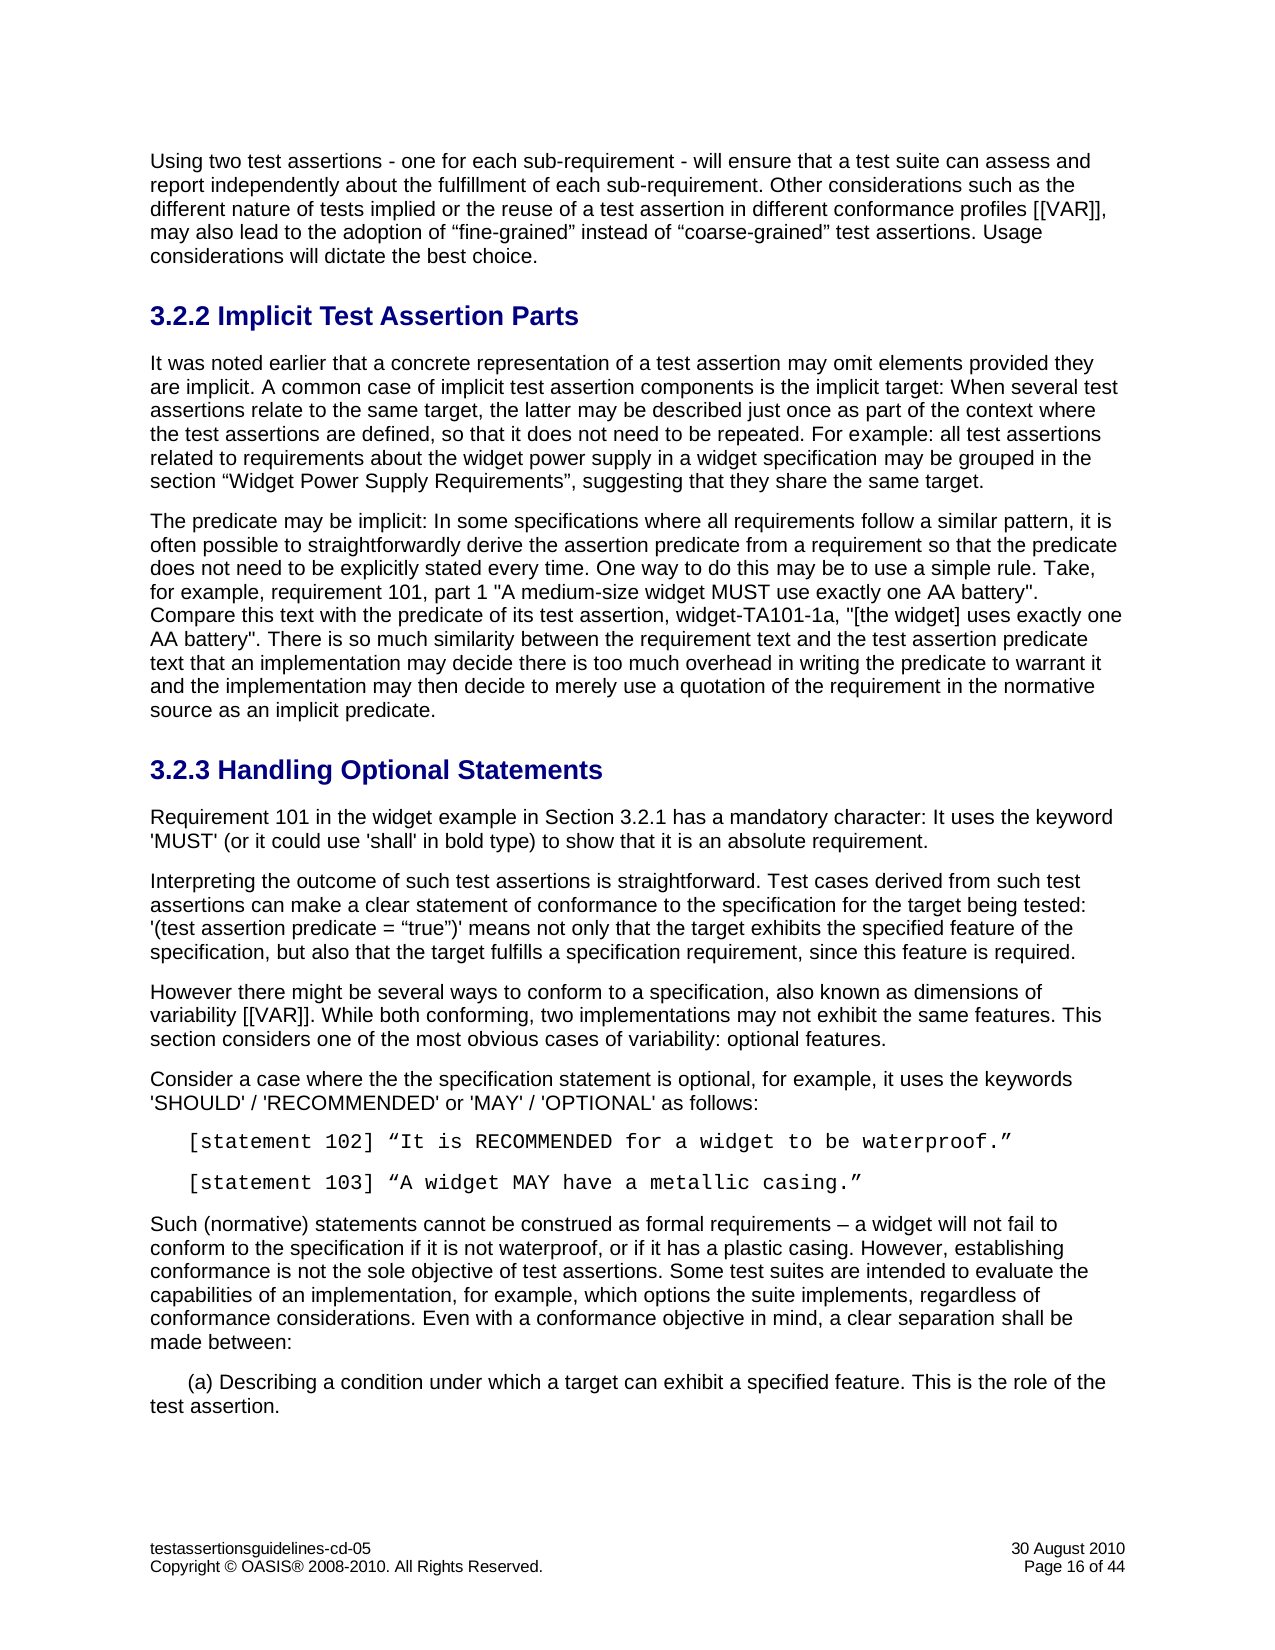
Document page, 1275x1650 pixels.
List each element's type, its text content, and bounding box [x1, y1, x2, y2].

text Interpreting the outcome of such test assertions is straightforward. Test cases derived from such test assertions can make a clear statement of conformance to the specification for the target being tested: '(test assertion predicate = “true”)' means not only that the target exhibits the specified feature of the specification, but also that the target fulfills a specification requirement, since this feature is required. [150, 869, 1125, 964]
text [statement 103] “A widget MAY have a metallic casing.” [187, 1172, 1125, 1196]
text Requirement 101 in the widget example in Section 3.2.1 has a mandatory character: It uses the keyword 'MUST' (or it could use 'shall' in bold type) to show that it is an absolute requirement. [150, 806, 1125, 853]
subtitle 3.2.2 Implicit Test Assertion Parts [150, 301, 1125, 331]
subtitle 3.2.3 Handling Optional Statements [150, 755, 1125, 785]
text Consider a case where the the specification statement is optional, for example, it uses the keywords 'SHOULD' / 'RECOMMENDED' or 'MAY' / 'OPTIONAL' as follows: [150, 1068, 1125, 1115]
text [statement 102] “It is RECOMMENDED for a widget to be waterproof.” [187, 1131, 1125, 1155]
text It was noted earlier that a concrete representation of a test assertion may omit elements provided they are implicit. A common case of implicit test assertion components is the implicit target: When several test assertions relate to the same target, the latter may be described just once as part of the context where the test assertions are defined, so that it does not need to be repeated. For example: all test assertions related to requirements about the widget power supply in a widget specification may be grouped in the section “Widget Power Supply Requirements”, suggesting that they share the same target. [150, 352, 1125, 493]
text (a) Describing a condition under which a target can exhibit a specified feature. This is the role of the test assertion. [150, 1371, 1125, 1418]
text Using two test assertions - one for each sub-requirement - will ensure that a test suite can assess and report independently about the fulfillment of each sub-requirement. Other considerations such as the different nature of tests implied or the reuse of a test assertion in different conformance profiles [[VAR]], may also lead to the adoption of “fine-grained” instead of “coarse-grained” test assertions. Usage considerations will dictate the best choice. [150, 150, 1125, 268]
text Such (normative) statements cannot be construed as formal requirements – a widget will not fail to conform to the specification if it is not waterproof, or if it has a plastic casing. However, establishing conformance is not the sole objective of test assertions. Some test suites are intended to evaluate the capabilities of an implementation, for example, which options the suite implements, regardless of conformance considerations. Even with a conformance objective in mind, a clear separation shall be made between: [150, 1213, 1125, 1354]
text The predicate may be implicit: In some specifications where all requirements follow a similar pattern, it is often possible to straightforwardly derive the assertion predicate from a requirement so that the predicate does not need to be explicitly stated every time. One way to do this may be to use a simple rule. Take, for example, requirement 101, part 1 "A medium-size widget MUST use exactly one AA battery". Compare this text with the predicate of its test assertion, widget-TA101-1a, "[the widget] uses exactly one AA battery". There is so much similarity between the requirement text and the test assertion predicate text that an implementation may decide there is too much overhead in writing the predicate to warrant it and the implementation may then decide to merely use a quotation of the requirement in the normative source as an implicit predicate. [150, 510, 1125, 722]
text However there might be several ways to conform to a specification, also known as dimensions of variability [[VAR]]. While both conforming, two implementations may not exhibit the same features. This section considers one of the most obvious cases of variability: optional features. [150, 980, 1125, 1051]
